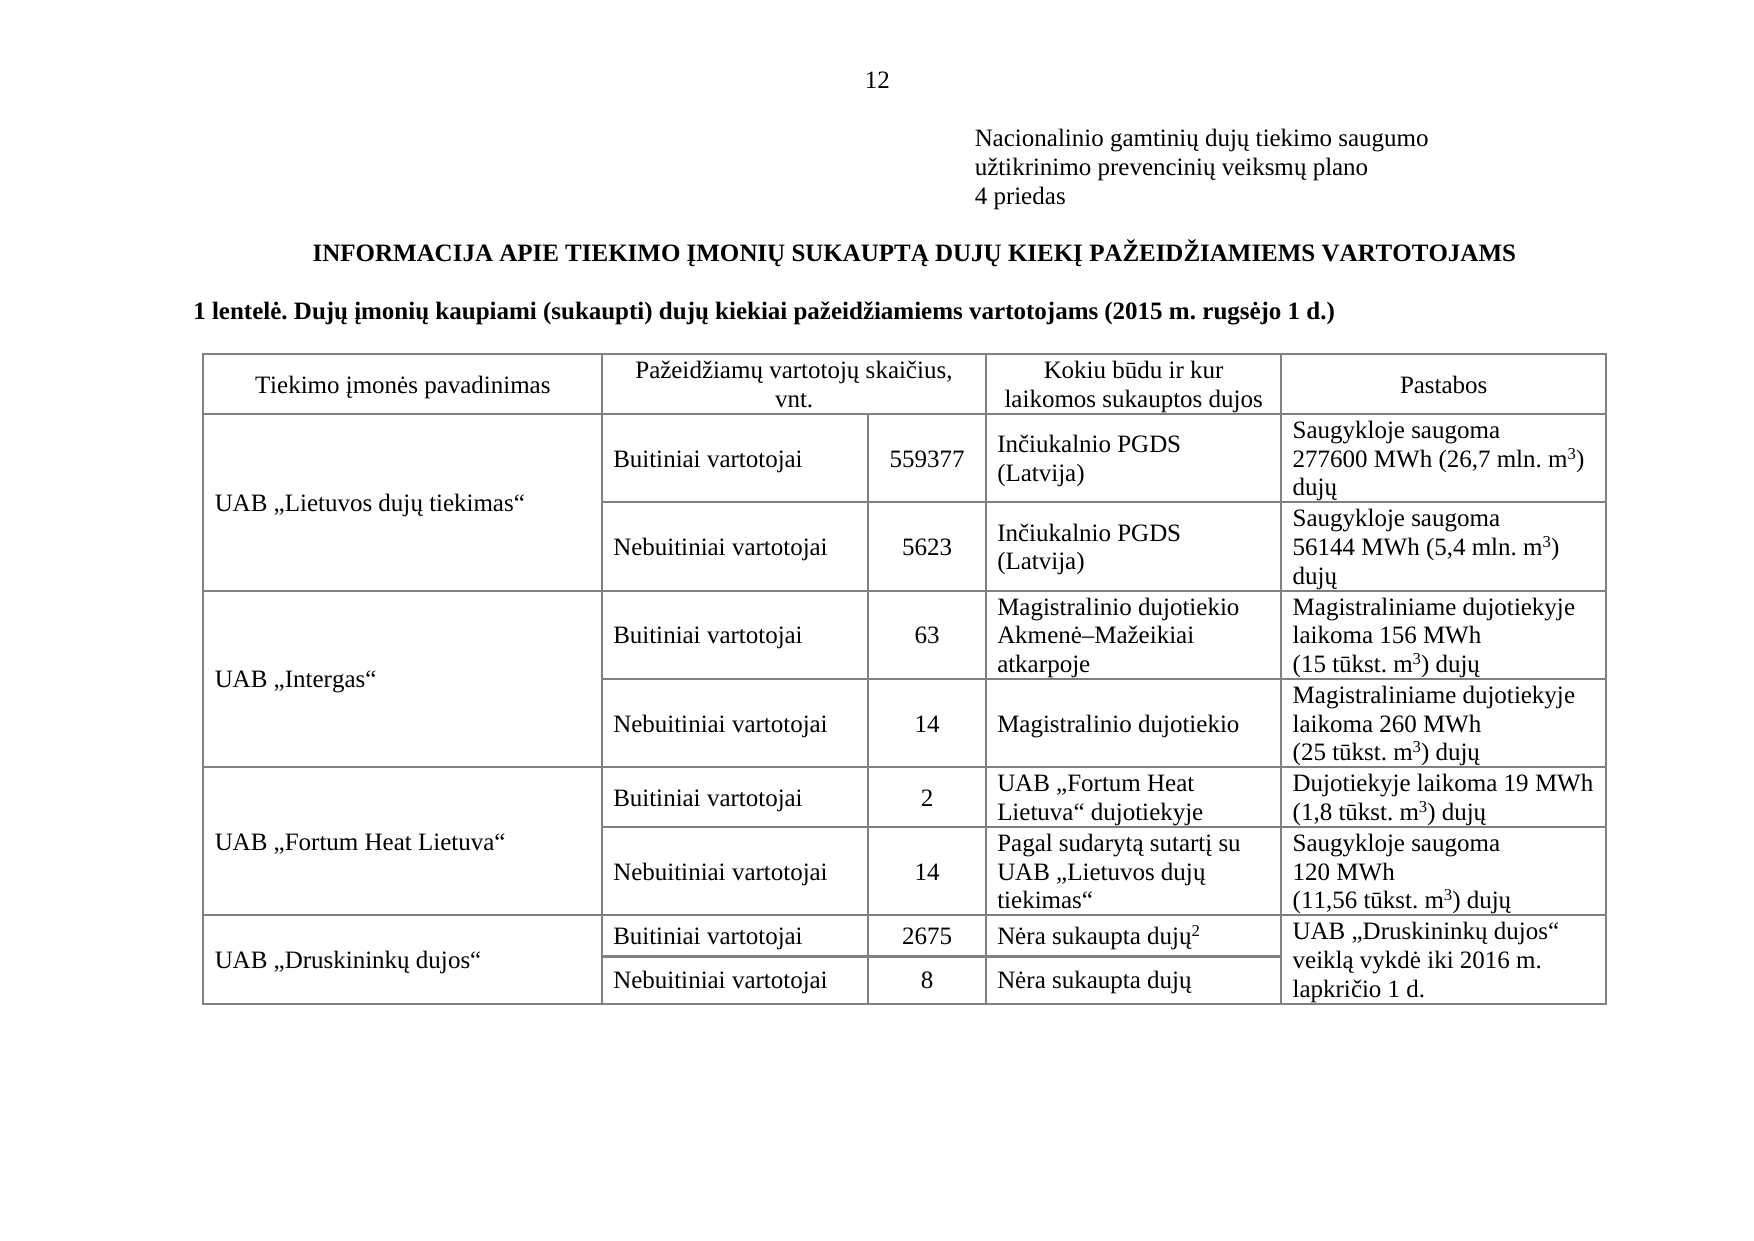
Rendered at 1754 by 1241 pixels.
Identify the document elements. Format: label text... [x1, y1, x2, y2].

table_cell UAB „Fortum Heat Lietuva“ [204, 768, 601, 914]
table_cell Buitiniai vartotojai [603, 592, 867, 678]
table_cell Saugykloje saugoma 120 MWh (11,56 tūkst. m3) dujų [1282, 828, 1605, 914]
table_cell Nėra sukaupta dujų [987, 958, 1280, 1002]
table_header Pastabos [1282, 355, 1605, 413]
table_cell Nebuitiniai vartotojai [603, 958, 867, 1002]
text INFORMACIJA APIE TIEKIMO ĮMONIŲ SUKAUPTĄ DUJŲ KIEKĮ PAŽEIDŽIAMIEMS VARTOTOJAMS [118, 238, 1636, 267]
table_cell Magistralinio dujotiekio [987, 680, 1280, 766]
table_cell Nebuitiniai vartotojai [603, 828, 867, 914]
table_cell UAB „Lietuvos dujų tiekimas“ [204, 415, 601, 589]
text 4 priedas [974, 181, 1636, 209]
table_cell Inčiukalnio PGDS (Latvija) [987, 503, 1280, 589]
table_cell UAB „Intergas“ [204, 592, 601, 766]
text 1 lentelė. Dujų įmonių kaupiami (sukaupti) dujų kiekiai pažeidžiamiems vartotojams (2015 m. rugsėjo 1 d.) [118, 296, 1636, 324]
table_header Kokiu būdu ir kur laikomos sukauptos dujos [987, 355, 1280, 413]
table_cell Buitiniai vartotojai [603, 415, 867, 501]
table_cell 8 [869, 958, 985, 1002]
table_header Tiekimo įmonės pavadinimas [204, 355, 601, 413]
table_cell Pagal sudarytą sutartį su UAB „Lietuvos dujų tiekimas“ [987, 828, 1280, 914]
table_cell Inčiukalnio PGDS (Latvija) [987, 415, 1280, 501]
table_header Pažeidžiamų vartotojų skaičius, vnt. [603, 355, 985, 413]
table_cell Nėra sukaupta dujų2 [987, 916, 1280, 955]
table_cell 14 [869, 828, 985, 914]
table_cell UAB „Fortum Heat Lietuva“ dujotiekyje [987, 768, 1280, 826]
table_cell 2675 [869, 916, 985, 955]
table_cell Buitiniai vartotojai [603, 768, 867, 826]
table_cell Dujotiekyje laikoma 19 MWh (1,8 tūkst. m3) dujų [1282, 768, 1605, 826]
table_cell Magistralinio dujotiekio Akmenė–Mažeikiai atkarpoje [987, 592, 1280, 678]
text užtikrinimo prevencinių veiksmų plano [974, 152, 1636, 181]
table_cell UAB „Druskininkų dujos“ [204, 916, 601, 1002]
table_cell UAB „Druskininkų dujos“ veiklą vykdė iki 2016 m. lapkričio 1 d. [1282, 916, 1605, 1002]
table_cell 2 [869, 768, 985, 826]
table_cell Buitiniai vartotojai [603, 916, 867, 955]
table_cell 14 [869, 680, 985, 766]
table_cell 5623 [869, 503, 985, 589]
table_cell Saugykloje saugoma 277600 MWh (26,7 mln. m3) dujų [1282, 415, 1605, 501]
table_cell 559377 [869, 415, 985, 501]
table_cell 63 [869, 592, 985, 678]
table_cell Nebuitiniai vartotojai [603, 503, 867, 589]
table_cell Saugykloje saugoma 56144 MWh (5,4 mln. m3) dujų [1282, 503, 1605, 589]
table_cell Nebuitiniai vartotojai [603, 680, 867, 766]
table_cell Magistraliniame dujotiekyje laikoma 156 MWh (15 tūkst. m3) dujų [1282, 592, 1605, 678]
table_cell Magistraliniame dujotiekyje laikoma 260 MWh (25 tūkst. m3) dujų [1282, 680, 1605, 766]
text Nacionalinio gamtinių dujų tiekimo saugumo [974, 123, 1636, 152]
